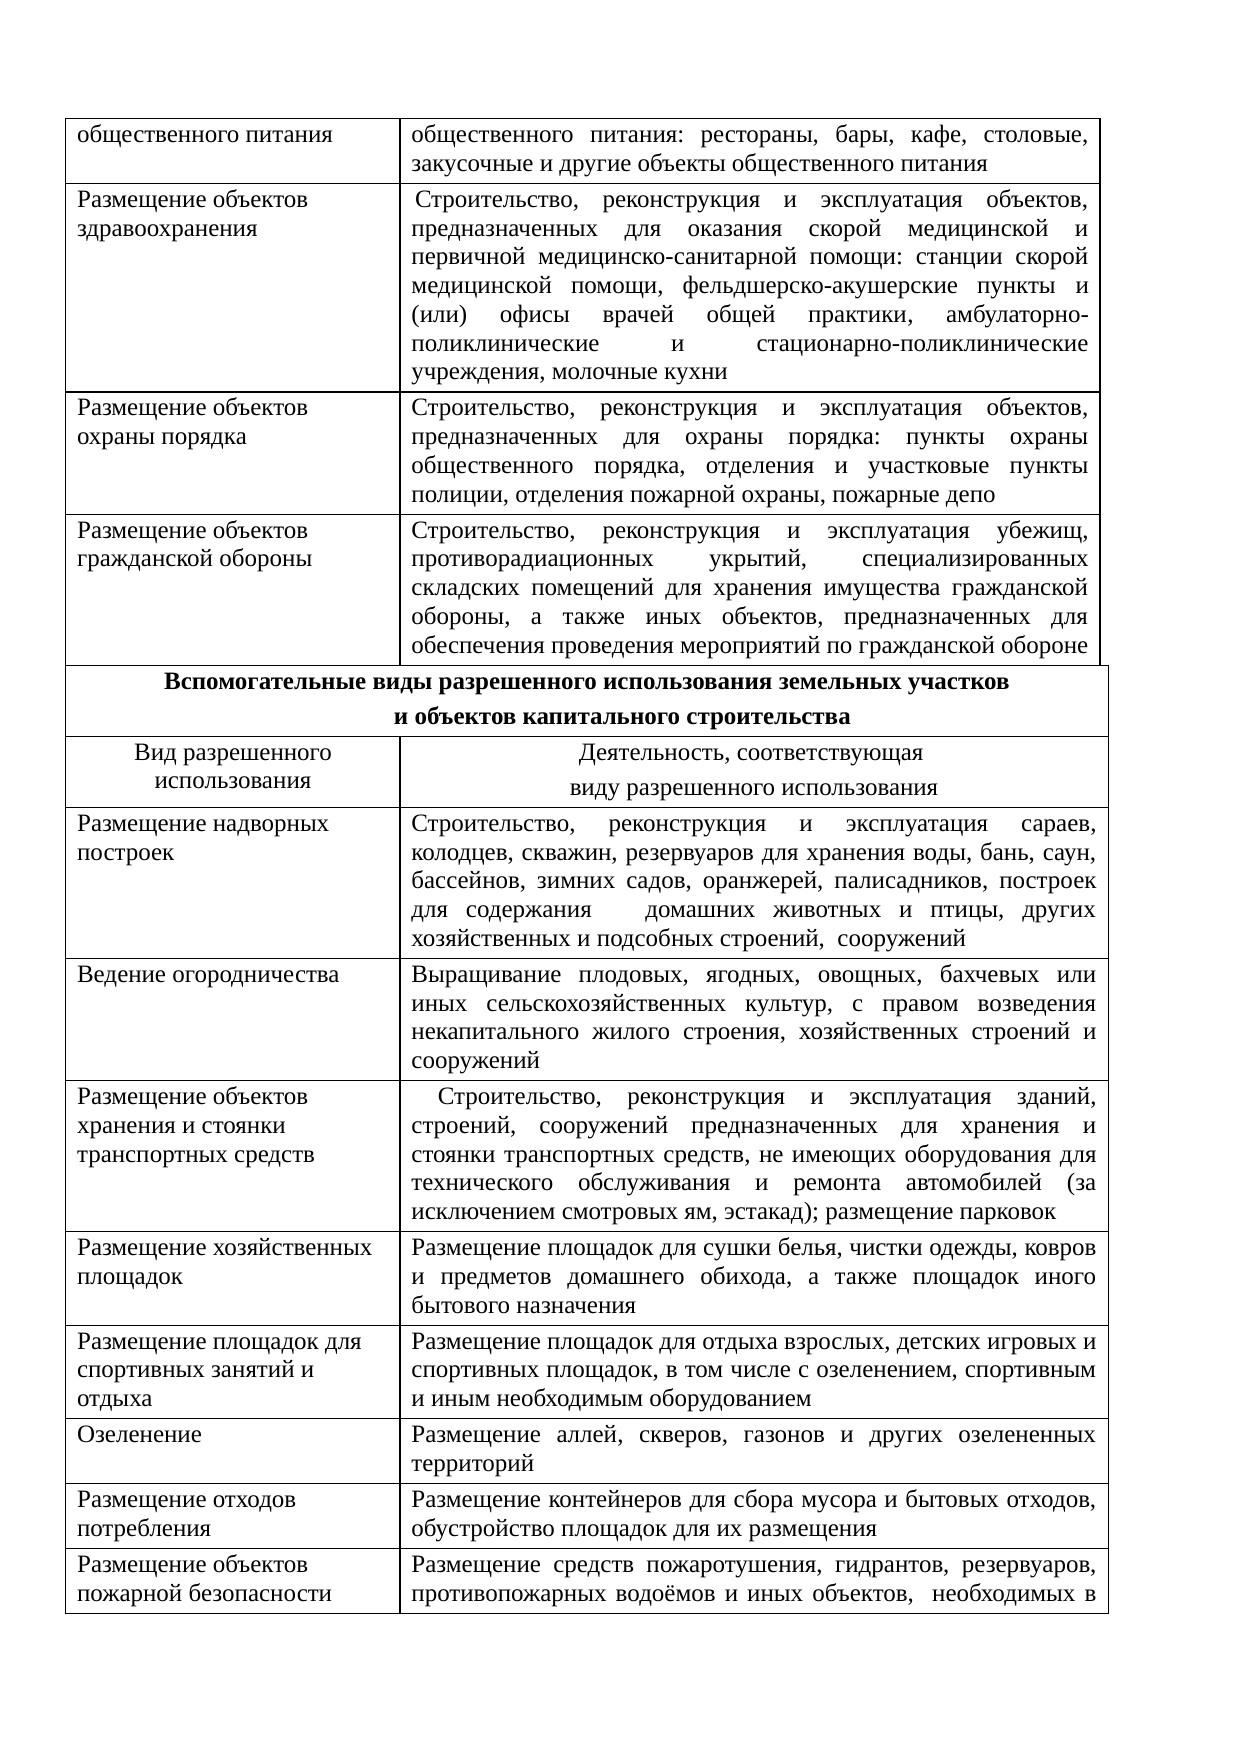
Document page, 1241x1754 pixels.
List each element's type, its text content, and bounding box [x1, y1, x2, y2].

table_cell Размещение площадок для спортивных занятий и отдыха [66, 1326, 399, 1418]
table_cell Размещение средств пожаротушения, гидрантов, резервуаров, противопожарных водоёмов и иных объектов, необходимых в [401, 1549, 1108, 1613]
table_cell Строительство, реконструкция и эксплуатация зданий, строений, сооружений предназначенных для хранения и стоянки транспортных средств, не имеющих оборудования для технического обслуживания и ремонта автомобилей (за исключением смотровых ям, эстакад); размещение парковок [401, 1081, 1108, 1231]
table_cell Ведение огородничества [66, 959, 399, 1080]
table_cell общественного питания: рестораны, бары, кафе, столовые, закусочные и другие объекты общественного питания [401, 119, 1099, 183]
table_cell [1101, 391, 1108, 514]
table_cell Деятельность, соответствующая виду разрешенного использования [401, 737, 1108, 807]
table_cell [1101, 514, 1108, 665]
table_cell Размещение площадок для отдыха взрослых, детских игровых и спортивных площадок, в том числе с озеленением, спортивным и иным необходимым оборудованием [401, 1326, 1108, 1418]
table_cell Размещение объектов охраны порядка [66, 393, 399, 514]
table_cell Вид разрешенного использования [66, 737, 399, 807]
table_cell Размещение хозяйственных площадок [66, 1232, 399, 1325]
table_cell Размещение объектов пожарной безопасности [66, 1549, 399, 1613]
table_cell Размещение объектов хранения и стоянки транспортных средств [66, 1081, 399, 1231]
table_cell Выращивание плодовых, ягодных, овощных, бахчевых или иных сельскохозяйственных культур, с правом возведения некапитального жилого строения, хозяйственных строений и сооружений [401, 959, 1108, 1080]
table_cell [1101, 183, 1108, 391]
table_cell Строительство, реконструкция и эксплуатация сараев, колодцев, скважин, резервуаров для хранения воды, бань, саун, бассейнов, зимних садов, оранжерей, палисадников, построек для содержания домашних животных и птицы, других хозяйственных и подсобных строений, сооружений [401, 808, 1108, 958]
table_cell Размещение контейнеров для сбора мусора и бытовых отходов, обустройство площадок для их размещения [401, 1484, 1108, 1548]
table_cell Озеленение [66, 1419, 399, 1483]
table_cell Размещение объектов гражданской обороны [66, 515, 399, 665]
table_cell Строительство, реконструкция и эксплуатация объектов, предназначенных для охраны порядка: пункты охраны общественного порядка, отделения и участковые пункты полиции, отделения пожарной охраны, пожарные депо [401, 393, 1099, 514]
table_cell Строительство, реконструкция и эксплуатация объектов, предназначенных для оказания скорой медицинской и первичной медицинско-санитарной помощи: станции скорой медицинской помощи, фельдшерско-акушерские пункты и (или) офисы врачей общей практики, амбулаторно-поликлинические и стационарно-поликлинические учреждения, молочные кухни [401, 184, 1099, 391]
table_cell Размещение аллей, скверов, газонов и других озелененных территорий [401, 1419, 1108, 1483]
table_cell общественного питания [66, 119, 399, 183]
table_cell Строительство, реконструкция и эксплуатация убежищ, противорадиационных укрытий, специализированных складских помещений для хранения имущества гражданской обороны, а также иных объектов, предназначенных для обеспечения проведения мероприятий по гражданской обороне [401, 515, 1099, 665]
table_cell Размещение объектов здравоохранения [66, 184, 399, 391]
table_cell Размещение отходов потребления [66, 1484, 399, 1548]
table_cell [1101, 118, 1108, 183]
table_cell Размещение площадок для сушки белья, чистки одежды, ковров и предметов домашнего обихода, а также площадок иного бытового назначения [401, 1232, 1108, 1325]
table_cell Размещение надворных построек [66, 808, 399, 958]
table_cell Вспомогательные виды разрешенного использования земельных участков и объектов капитального строительства [66, 666, 1108, 736]
